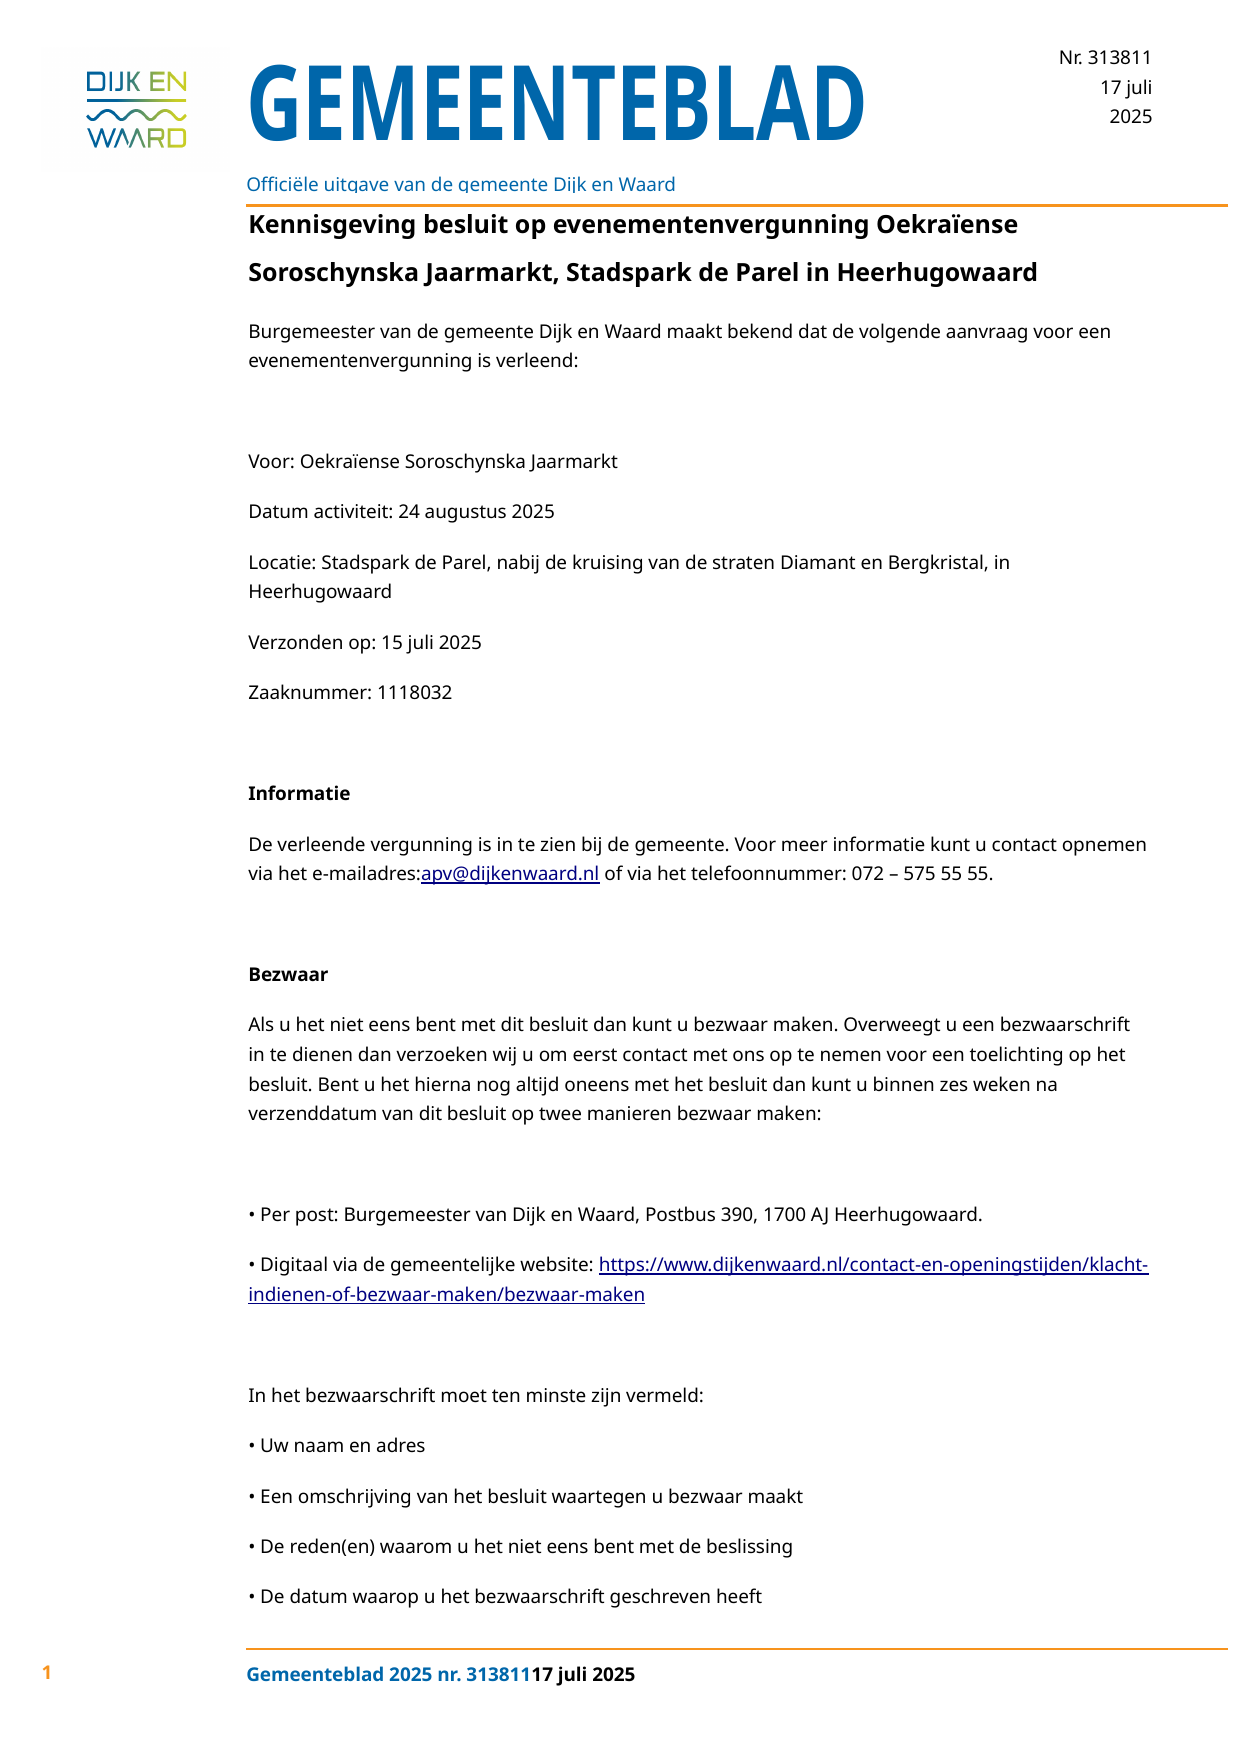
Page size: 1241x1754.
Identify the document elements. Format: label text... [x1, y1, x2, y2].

text Locatie: Stadspark de Parel, nabij de kruising van de straten Diamant en Bergkristal, in Heerhugowaard [248, 549, 1152, 604]
text De verleende vergunning is in te zien bij de gemeente. Voor meer informatie kunt u contact opnemen via het e-mailadres:apv@dijkenwaard.nl of via het telefoonnummer: 072 – 575 55 55. [248, 831, 1152, 886]
picture [41, 47, 231, 172]
text Bezwaar [248, 961, 1152, 987]
text • Digitaal via de gemeentelijke website: https://www.dijkenwaard.nl/contact-en-openingstijden/klacht-indienen-of-bezwaar-maken/bezwaar-maken [248, 1252, 1152, 1307]
text Verzonden op: 15 juli 2025 [248, 629, 1152, 655]
text • Uw naam en adres [248, 1432, 1152, 1458]
text In het bezwaarschrift moet ten minste zijn vermeld: [248, 1382, 1152, 1408]
text • De datum waarop u het bezwaarschrift geschreven heeft [248, 1584, 1152, 1609]
text Als u het niet eens bent met dit besluit dan kunt u bezwaar maken. Overweegt u een bezwaarschrift in te dienen dan verzoeken wij u om eerst contact met ons op te nemen voor een toelichting op het besluit. Bent u het hierna nog altijd oneens met het besluit dan kunt u binnen zes weken na verzenddatum van dit besluit op twee manieren bezwaar maken: [248, 1012, 1152, 1126]
text • Een omschrijving van het besluit waartegen u bezwaar maakt [248, 1483, 1152, 1509]
text Informatie [248, 780, 1152, 806]
text Voor: Oekraïense Soroschynska Jaarmarkt [248, 448, 1152, 474]
text • De reden(en) waarom u het niet eens bent met de beslissing [248, 1533, 1152, 1559]
text Burgemeester van de gemeente Dijk en Waard maakt bekend dat de volgende aanvraag voor een evenementenvergunning is verleend: [248, 318, 1152, 373]
text Datum activiteit: 24 augustus 2025 [248, 499, 1152, 524]
text Kennisgeving besluit op evenementenvergunning Oekraïense Soroschynska Jaarmarkt, Stadspark de Parel in Heerhugowaard [248, 207, 1152, 288]
text • Per post: Burgemeester van Dijk en Waard, Postbus 390, 1700 AJ Heerhugowaard. [248, 1201, 1152, 1227]
text Zaaknummer: 1118032 [248, 679, 1152, 705]
